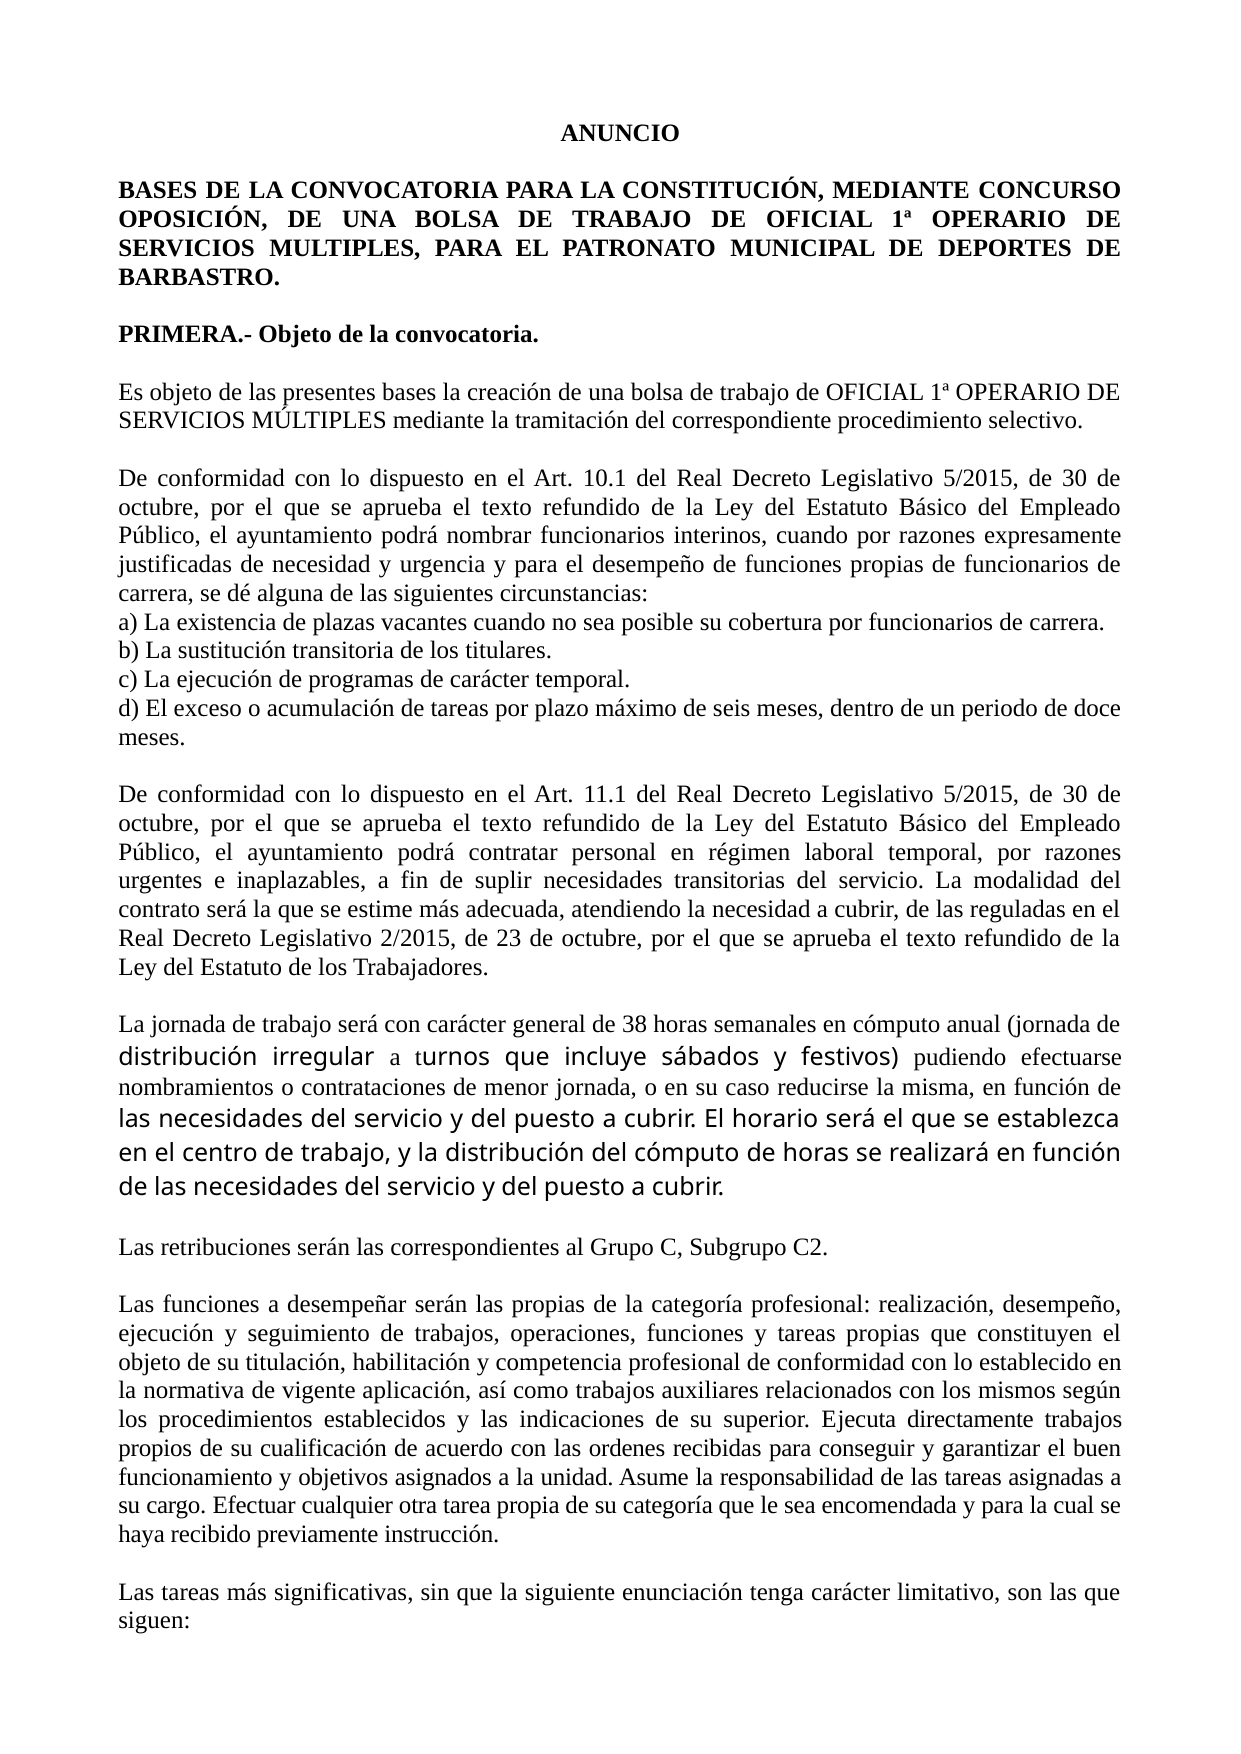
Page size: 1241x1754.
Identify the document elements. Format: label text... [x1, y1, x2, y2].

text ANUNCIO [118, 118, 1122, 147]
text a) La existencia de plazas vacantes cuando no sea posible su cobertura por funcionarios de carrera. [118, 607, 1122, 636]
text BASES DE LA CONVOCATORIA PARA LA CONSTITUCIÓN, MEDIANTE CONCURSO OPOSICIÓN, DE UNA BOLSA DE TRABAJO DE OFICIAL 1ª OPERARIO DE SERVICIOS MULTIPLES, PARA EL PATRONATO MUNICIPAL DE DEPORTES DE BARBASTRO. [118, 176, 1122, 291]
text La jornada de trabajo será con carácter general de 38 horas semanales en cómputo anual (jornada de distribución irregular a turnos que incluye sábados y festivos) pudiendo efectuarse nombramientos o contrataciones de menor jornada, o en su caso reducirse la misma, en función de las necesidades del servicio y del puesto a cubrir. El horario será el que se establezca en el centro de trabajo, y la distribución del cómputo de horas se realizará en función de las necesidades del servicio y del puesto a cubrir. [118, 1009, 1122, 1203]
text De conformidad con lo dispuesto en el Art. 10.1 del Real Decreto Legislativo 5/2015, de 30 de octubre, por el que se aprueba el texto refundido de la Ley del Estatuto Básico del Empleado Público, el ayuntamiento podrá nombrar funcionarios interinos, cuando por razones expresamente justificadas de necesidad y urgencia y para el desempeño de funciones propias de funcionarios de carrera, se dé alguna de las siguientes circunstancias: [118, 463, 1122, 607]
text Las tareas más significativas, sin que la siguiente enunciación tenga carácter limitativo, son las que siguen: [118, 1577, 1122, 1634]
text Las retribuciones serán las correspondientes al Grupo C, Subgrupo C2. [118, 1232, 1122, 1261]
text d) El exceso o acumulación de tareas por plazo máximo de seis meses, dentro de un periodo de doce meses. [118, 693, 1122, 751]
text c) La ejecución de programas de carácter temporal. [118, 664, 1122, 693]
text Es objeto de las presentes bases la creación de una bolsa de trabajo de OFICIAL 1ª OPERARIO DE SERVICIOS MÚLTIPLES mediante la tramitación del correspondiente procedimiento selectivo. [118, 377, 1122, 434]
text De conformidad con lo dispuesto en el Art. 11.1 del Real Decreto Legislativo 5/2015, de 30 de octubre, por el que se aprueba el texto refundido de la Ley del Estatuto Básico del Empleado Público, el ayuntamiento podrá contratar personal en régimen laboral temporal, por razones urgentes e inaplazables, a fin de suplir necesidades transitorias del servicio. La modalidad del contrato será la que se estime más adecuada, atendiendo la necesidad a cubrir, de las reguladas en el Real Decreto Legislativo 2/2015, de 23 de octubre, por el que se aprueba el texto refundido de la Ley del Estatuto de los Trabajadores. [118, 779, 1122, 981]
text b) La sustitución transitoria de los titulares. [118, 636, 1122, 664]
text PRIMERA.- Objeto de la convocatoria. [118, 319, 1122, 348]
text Las funciones a desempeñar serán las propias de la categoría profesional: realización, desempeño, ejecución y seguimiento de trabajos, operaciones, funciones y tareas propias que constituyen el objeto de su titulación, habilitación y competencia profesional de conformidad con lo establecido en la normativa de vigente aplicación, así como trabajos auxiliares relacionados con los mismos según los procedimientos establecidos y las indicaciones de su superior. Ejecuta directamente trabajos propios de su cualificación de acuerdo con las ordenes recibidas para conseguir y garantizar el buen funcionamiento y objetivos asignados a la unidad. Asume la responsabilidad de las tareas asignadas a su cargo. Efectuar cualquier otra tarea propia de su categoría que le sea encomendada y para la cual se haya recibido previamente instrucción. [118, 1289, 1122, 1548]
